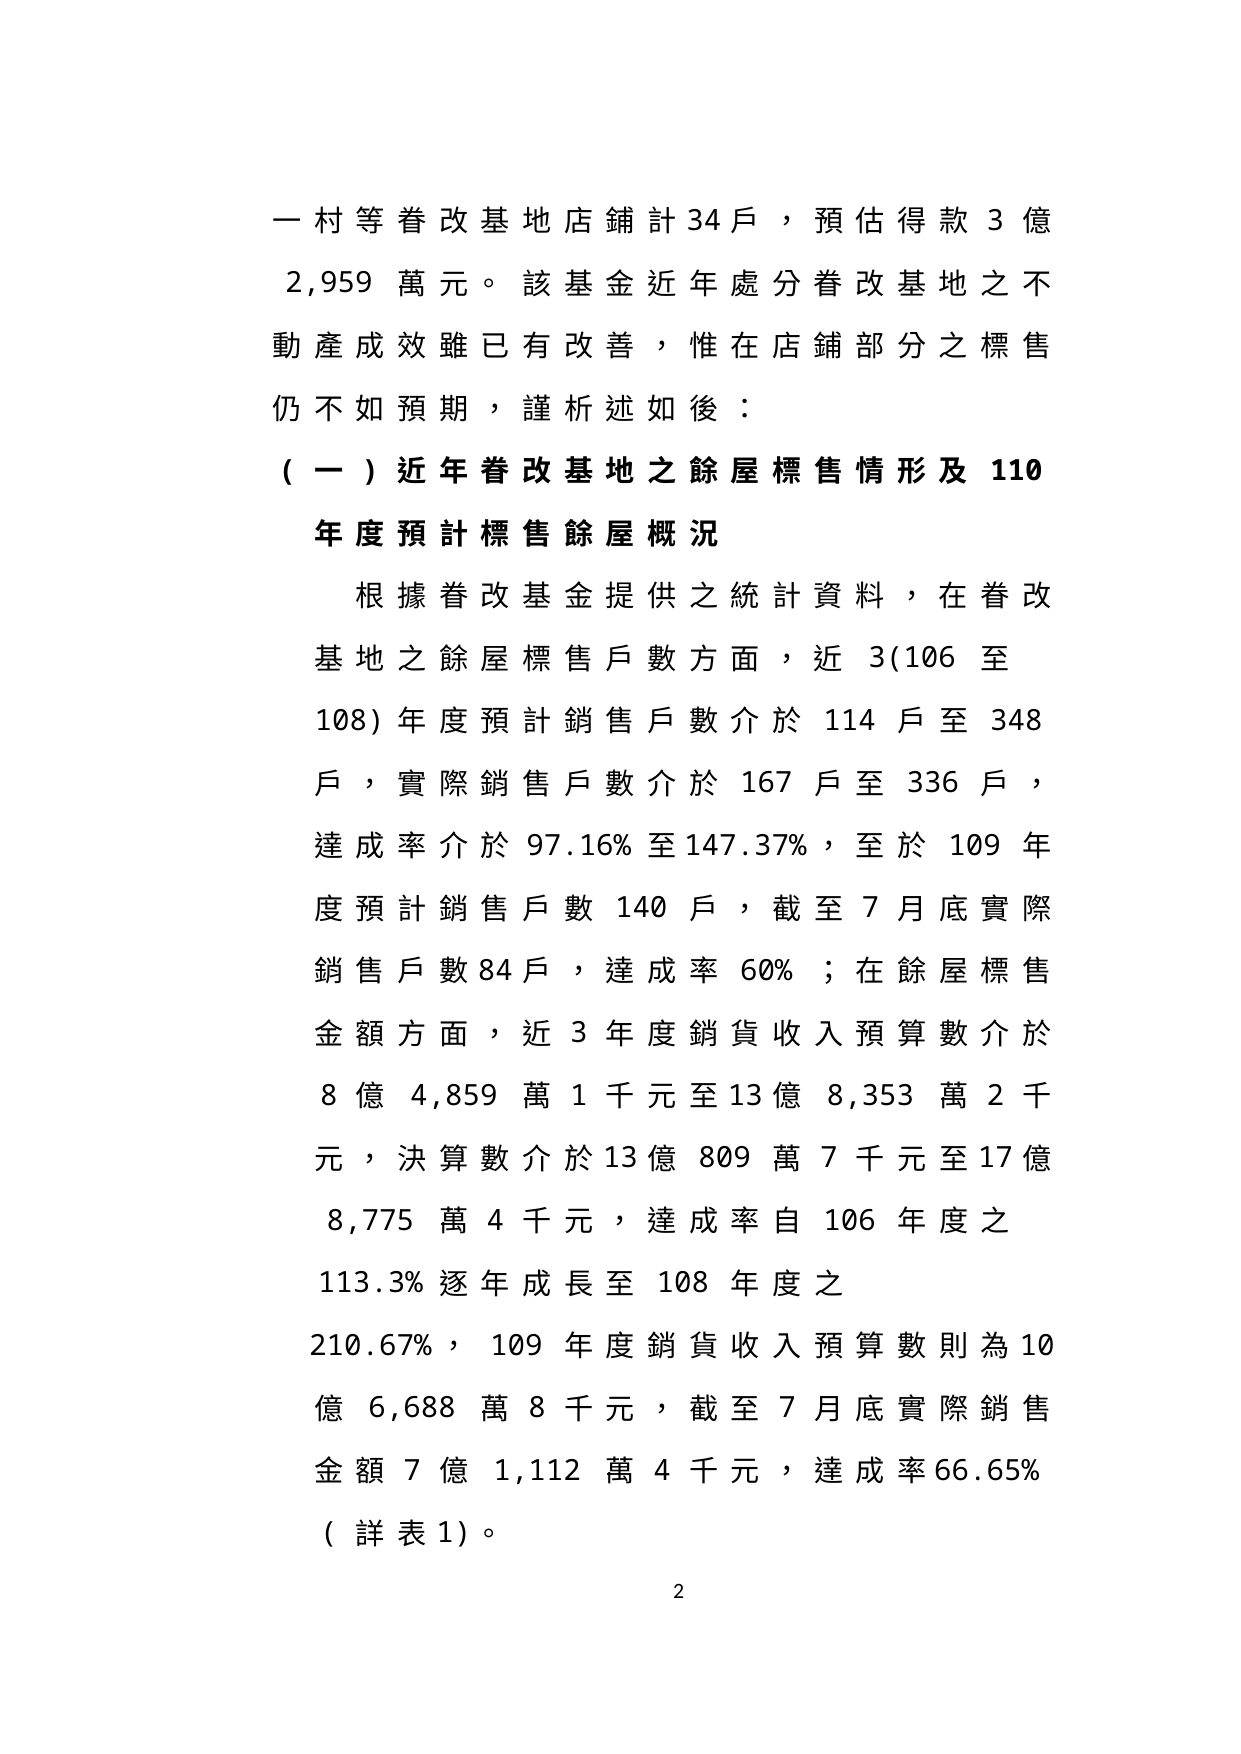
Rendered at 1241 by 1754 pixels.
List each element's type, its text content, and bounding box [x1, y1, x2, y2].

text 根據眷改基金提供之統計資料，在眷改基地之餘屋標售戶數方面，近3(106至108)年度預計銷售戶數介於114戶至348戶，實際銷售戶數介於167戶至336戶，達成率介於97.16%至147.37%，至於109年度預計銷售戶數140戶，截至7月底實際銷售戶數84戶，達成率60%；在餘屋標售金額方面，近3年度銷貨收入預算數介於8億4,859萬1千元至13億8,353萬2千元，決算數介於13億809萬7千元至17億8,775萬4千元，達成率自106年度之113.3%逐年成長至108年度之210.67%，109年度銷貨收入預算數則為10億6,688萬8千元，截至7月底實際銷售金額7億1,112萬4千元，達成率66.65%(詳表1)。 [271, 552, 1058, 1552]
text (一)近年眷改基地之餘屋標售情形及110年度預計標售餘屋概況 [242, 427, 1058, 552]
text 一村等眷改基地店鋪計34戶，預估得款3億2,959萬元。該基金近年處分眷改基地之不動產成效雖已有改善，惟在店鋪部分之標售仍不如預期，謹析述如後： [242, 177, 1058, 427]
